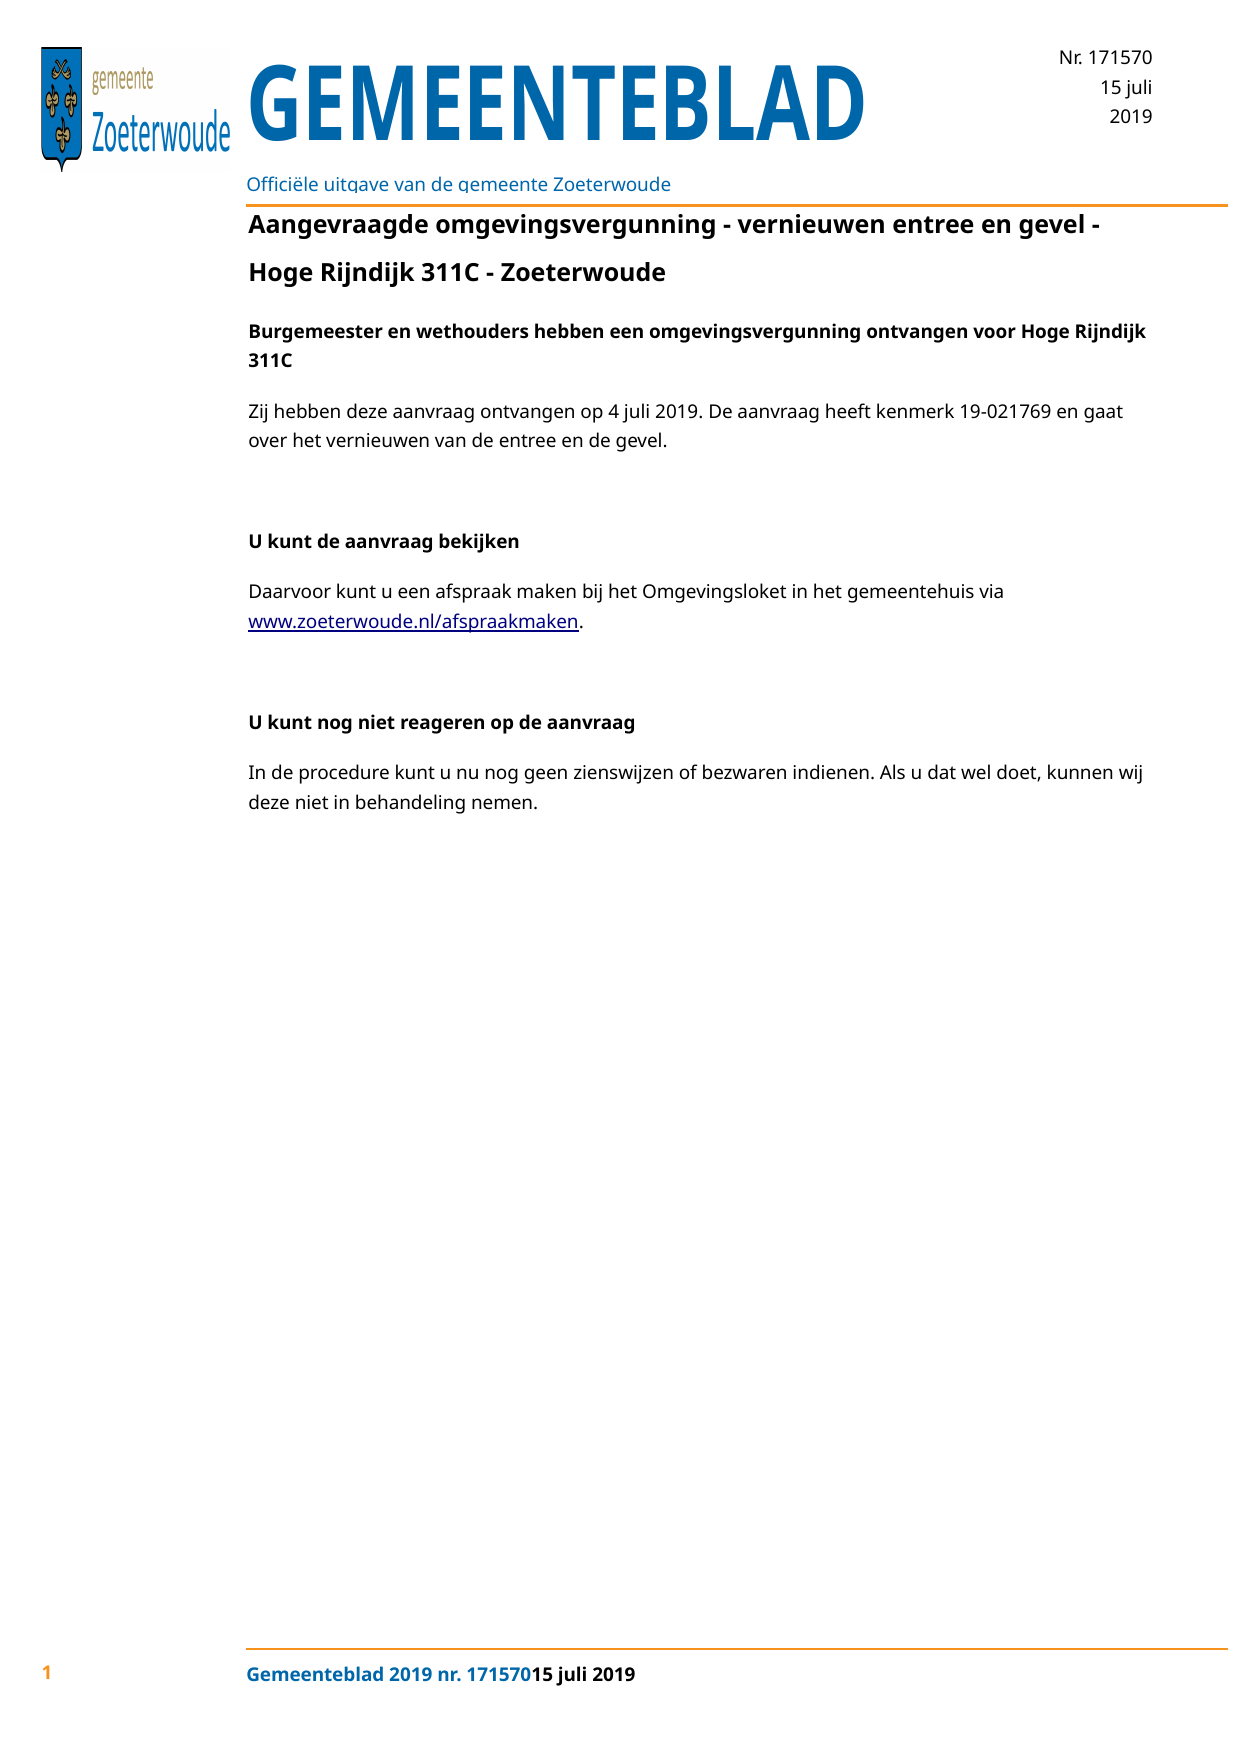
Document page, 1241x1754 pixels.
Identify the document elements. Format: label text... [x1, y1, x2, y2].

text U kunt nog niet reageren op de aanvraag [248, 709, 1152, 735]
text Burgemeester en wethouders hebben een omgevingsvergunning ontvangen voor Hoge Rijndijk 311C [248, 318, 1152, 373]
text Zij hebben deze aanvraag ontvangen op 4 juli 2019. De aanvraag heeft kenmerk 19-021769 en gaat over het vernieuwen van de entree en de gevel. [248, 398, 1152, 453]
picture [41, 47, 231, 172]
text U kunt de aanvraag bekijken [248, 528, 1152, 554]
text In de procedure kunt u nu nog geen zienswijzen of bezwaren indienen. Als u dat wel doet, kunnen wij deze niet in behandeling nemen. [248, 759, 1152, 815]
text Aangevraagde omgevingsvergunning - vernieuwen entree en gevel - Hoge Rijndijk 311C - Zoeterwoude [248, 207, 1152, 288]
text Daarvoor kunt u een afspraak maken bij het Omgevingsloket in het gemeentehuis via www.zoeterwoude.nl/afspraakmaken. [248, 579, 1152, 634]
